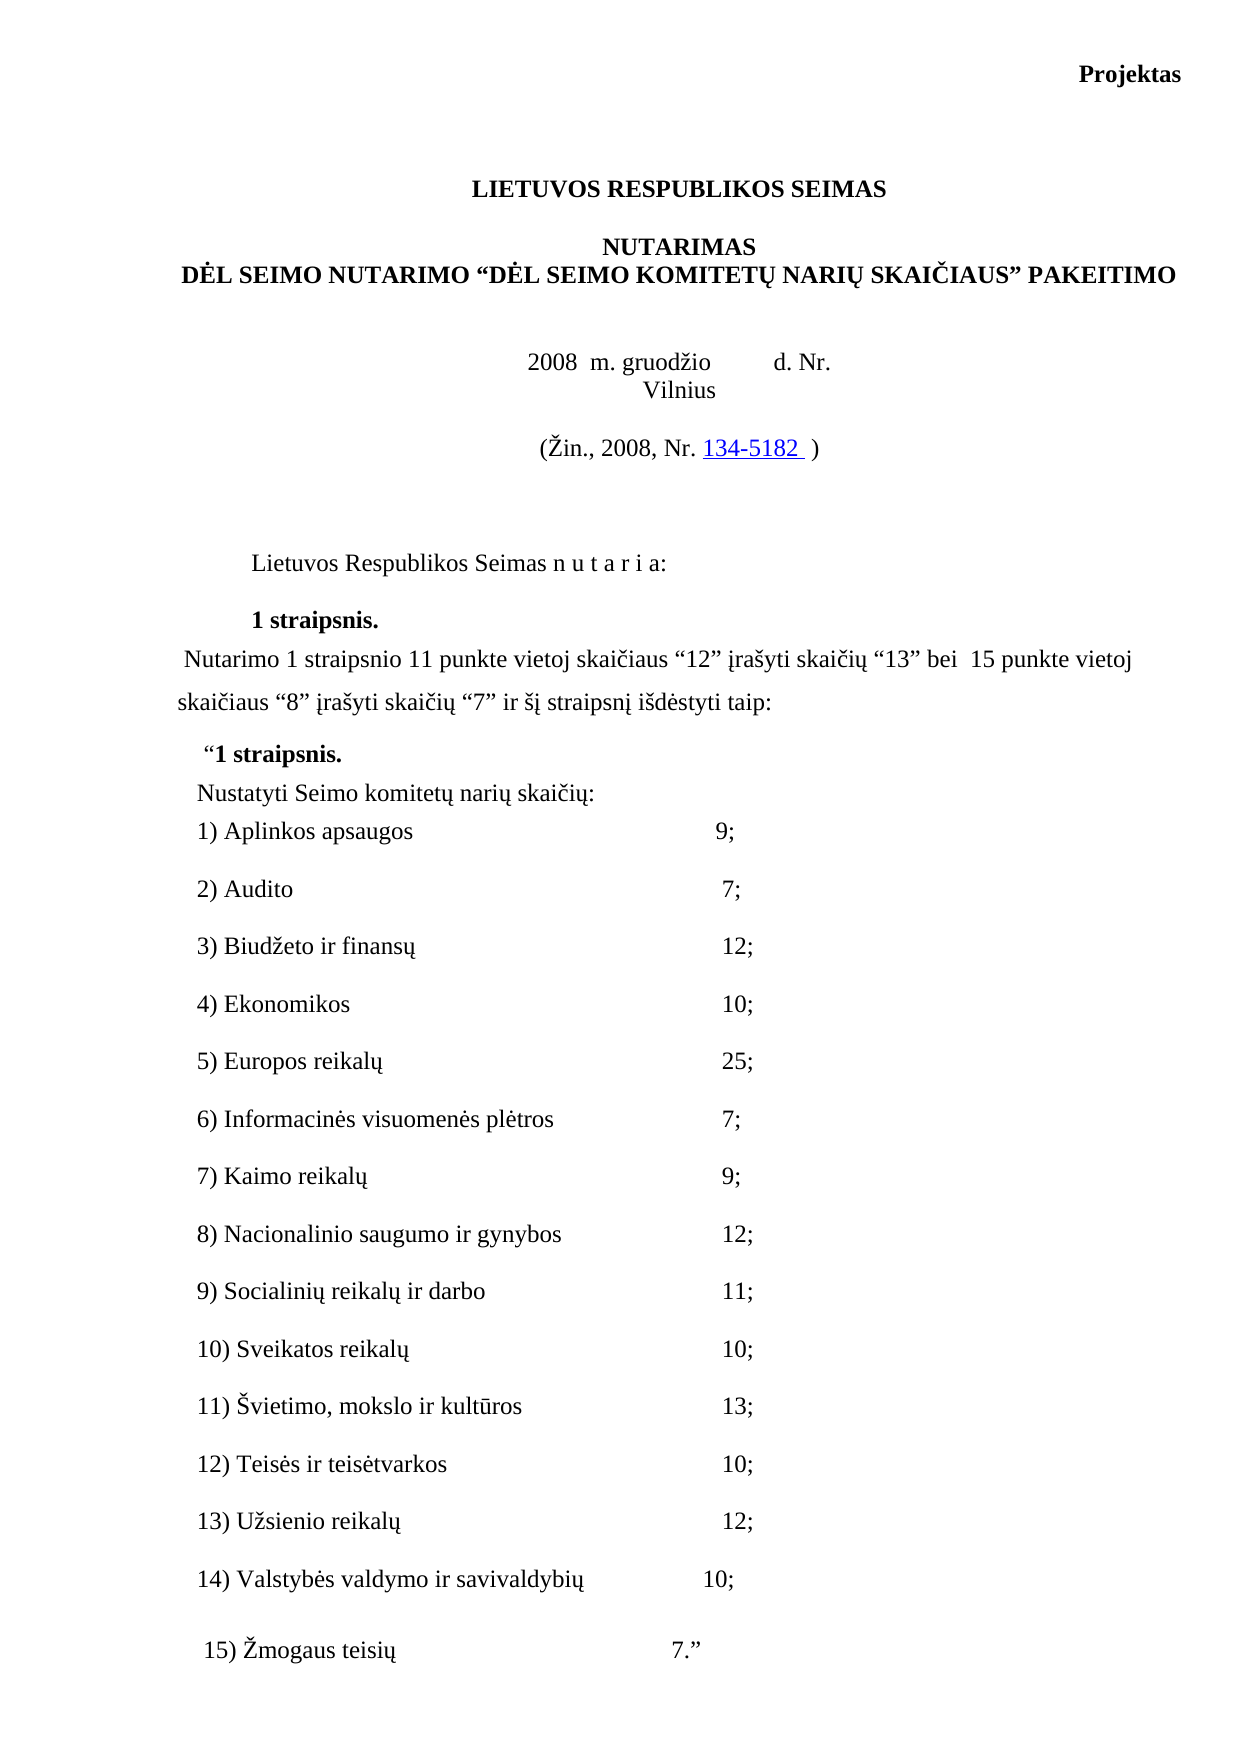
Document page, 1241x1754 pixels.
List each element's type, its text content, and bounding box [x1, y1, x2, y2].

text 2) Audito 7; [197, 874, 1162, 902]
text 6) Informacinės visuomenės plėtros 7; [197, 1104, 1162, 1132]
text 11) Švietimo, mokslo ir kultūros 13; [197, 1391, 1162, 1420]
text (Žin., 2008, Nr. 134-5182 ) [177, 433, 1181, 462]
text 7) Kaimo reikalų 9; [197, 1161, 1162, 1190]
text 9) Socialinių reikalų ir darbo 11; [197, 1276, 1162, 1305]
text 13) Užsienio reikalų 12; [197, 1506, 1162, 1535]
text Lietuvos Respublikos Seimas n u t a r i a: [177, 548, 1181, 577]
text 2008 m. gruodžio d. Nr. [177, 347, 1181, 375]
text 1) Aplinkos apsaugos 9; [197, 816, 1162, 845]
text 10) Sveikatos reikalų 10; [197, 1334, 1162, 1362]
text 8) Nacionalinio saugumo ir gynybos 12; [197, 1219, 1162, 1247]
text 4) Ekonomikos 10; [197, 989, 1162, 1017]
text 14) Valstybės valdymo ir savivaldybių 10; [177, 1564, 1162, 1592]
text NUTARIMAS [177, 232, 1181, 260]
text “1 straipsnis. [197, 739, 1162, 768]
text 1 straipsnis. [251, 605, 1181, 634]
text 15) Žmogaus teisių 7.” [177, 1636, 1162, 1664]
text Vilnius [177, 375, 1181, 404]
text Nutarimo 1 straipsnio 11 punkte vietoj skaičiaus “12” įrašyti skaičių “13” bei 15 punkte vietoj skaičiaus “8” įrašyti skaičių “7” ir šį straipsnį išdėstyti taip: [177, 644, 1162, 716]
text 5) Europos reikalų 25; [197, 1046, 1162, 1075]
text 3) Biudžeto ir finansų 12; [197, 931, 1162, 960]
text Projektas [177, 59, 1181, 88]
text DĖL SEIMO nutarimo “dėl seimo KOMITETŲ NARIŲ SKAIČIAUS” pakeitimo [177, 260, 1181, 289]
text LIETUVOS RESPUBLIKOS SEIMAS [177, 174, 1181, 203]
text Nustatyti Seimo komitetų narių skaičių: [197, 778, 1162, 807]
text 12) Teisės ir teisėtvarkos 10; [197, 1449, 1162, 1477]
